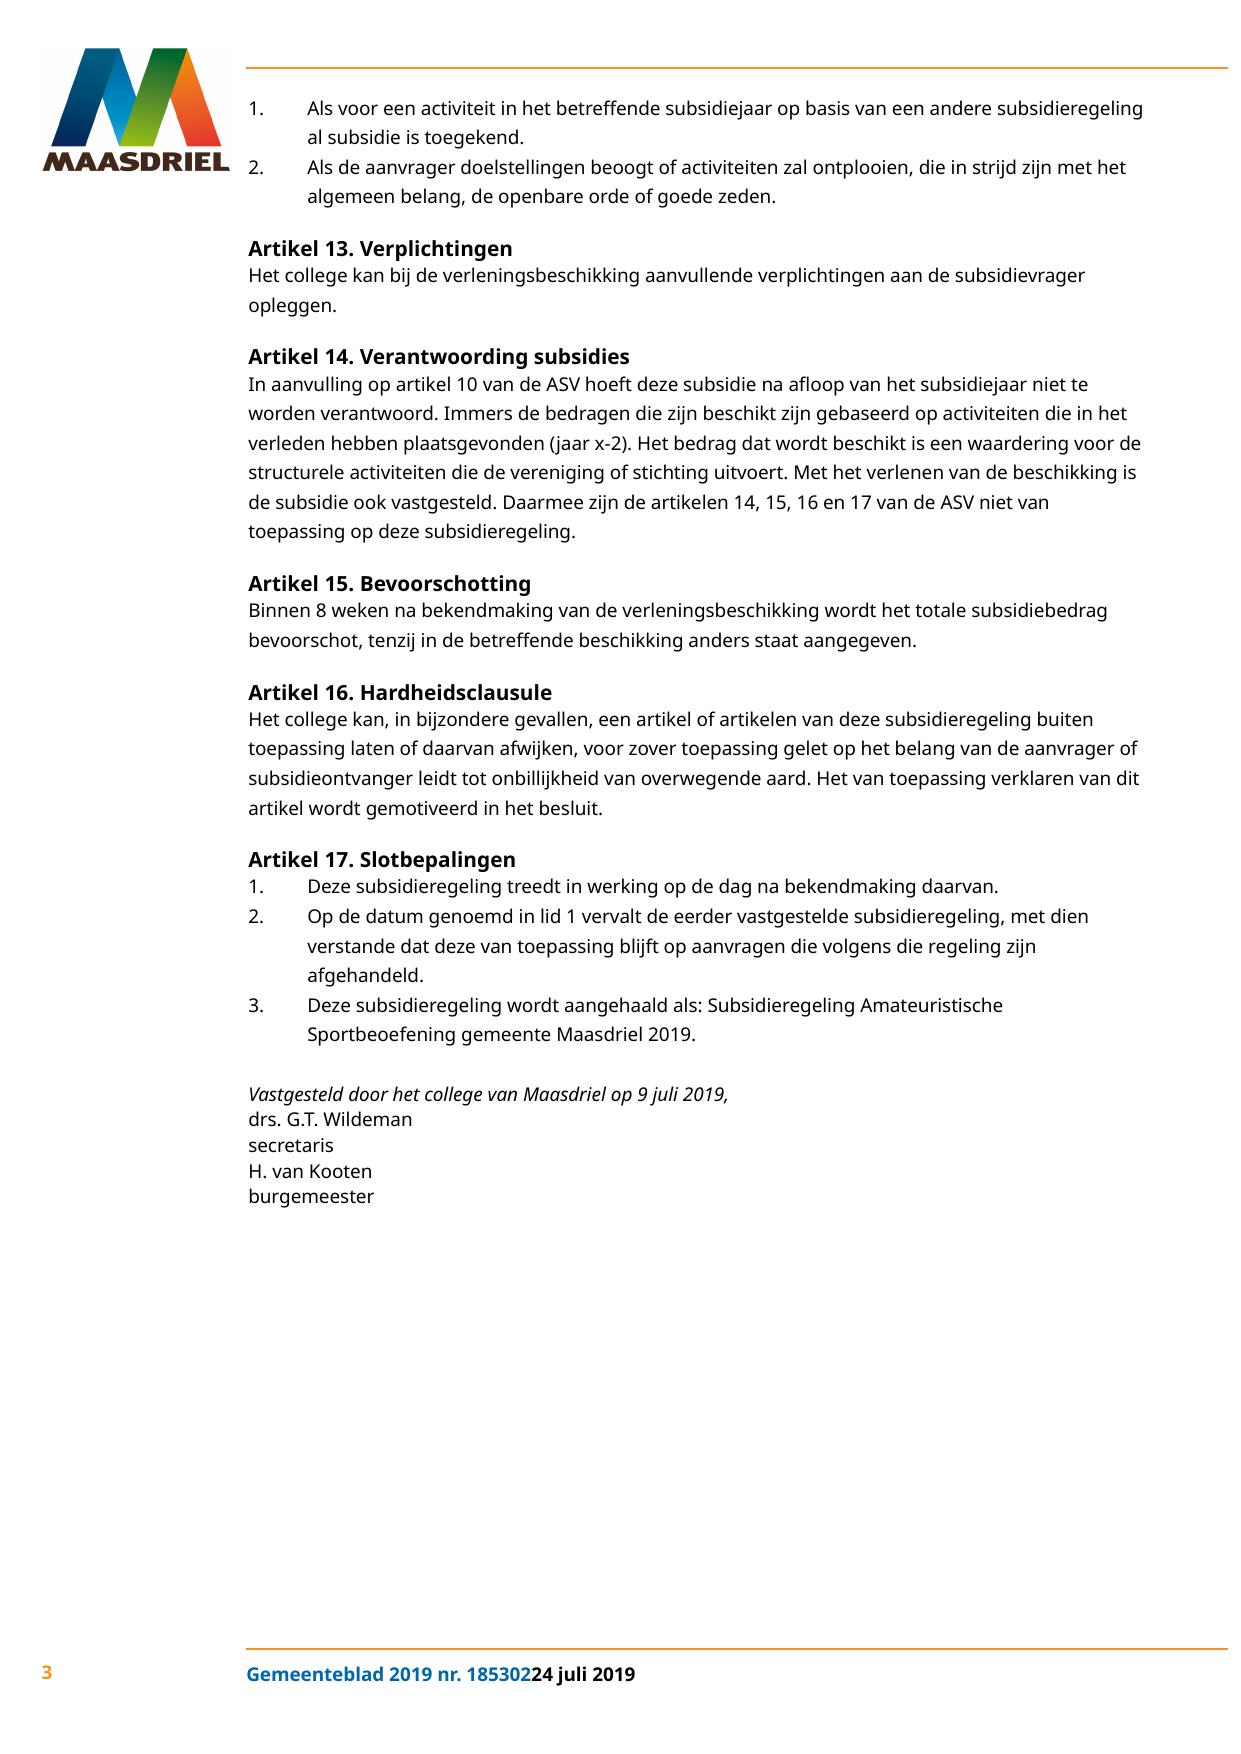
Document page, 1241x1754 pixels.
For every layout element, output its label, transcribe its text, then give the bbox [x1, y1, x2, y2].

text In aanvulling op artikel 10 van de ASV hoeft deze subsidie na afloop van het subsidiejaar niet te worden verantwoord. Immers de bedragen die zijn beschikt zijn gebaseerd op activiteiten die in het verleden hebben plaatsgevonden (jaar x-2). Het bedrag dat wordt beschikt is een waardering voor de structurele activiteiten die de vereniging of stichting uitvoert. Met het verlenen van de beschikking is de subsidie ook vastgesteld. Daarmee zijn de artikelen 14, 15, 16 en 17 van de ASV niet van toepassing op deze subsidieregeling. [248, 371, 1152, 544]
text Het college kan, in bijzondere gevallen, een artikel of artikelen van deze subsidieregeling buiten toepassing laten of daarvan afwijken, voor zover toepassing gelet op het belang van de aanvrager of subsidieontvanger leidt tot onbillijkheid van overwegende aard. Het van toepassing verklaren van dit artikel wordt gemotiveerd in het besluit. [248, 706, 1152, 821]
text Vastgesteld door het college van Maasdriel op 9 juli 2019, [248, 1081, 1152, 1106]
text Artikel 15. Bevoorschotting [248, 569, 1152, 598]
list Als de aanvrager doelstellingen beoogt of activiteiten zal ontplooien, die in strijd zijn met het algemeen belang, de openbare orde of goede zeden. [248, 154, 1152, 209]
text drs. G.T. Wildeman [248, 1106, 1152, 1132]
text Artikel 16. Hardheidsclausule [248, 678, 1152, 706]
text Artikel 14. Verantwoording subsidies [248, 342, 1152, 371]
list Op de datum genoemd in lid 1 vervalt de eerder vastgestelde subsidieregeling, met dien verstande dat deze van toepassing blijft op aanvragen die volgens die regeling zijn afgehandeld. [248, 903, 1152, 988]
text Artikel 13. Verplichtingen [248, 234, 1152, 262]
list Deze subsidieregeling wordt aangehaald als: Subsidieregeling Amateuristische Sportbeoefening gemeente Maasdriel 2019. [248, 992, 1152, 1047]
text Artikel 17. Slotbepalingen [248, 845, 1152, 874]
text secretaris [248, 1132, 1152, 1158]
list Deze subsidieregeling treedt in werking op de dag na bekendmaking daarvan. [248, 874, 1152, 899]
text H. van Kooten [248, 1158, 1152, 1184]
text Het college kan bij de verleningsbeschikking aanvullende verplichtingen aan de subsidievrager opleggen. [248, 262, 1152, 318]
picture [41, 47, 231, 172]
list Als voor een activiteit in het betreffende subsidiejaar op basis van een andere subsidieregeling al subsidie is toegekend. [248, 95, 1152, 150]
text burgemeester [248, 1184, 1152, 1209]
text Binnen 8 weken na bekendmaking van de verleningsbeschikking wordt het totale subsidiebedrag bevoorschot, tenzij in de betreffende beschikking anders staat aangegeven. [248, 598, 1152, 653]
